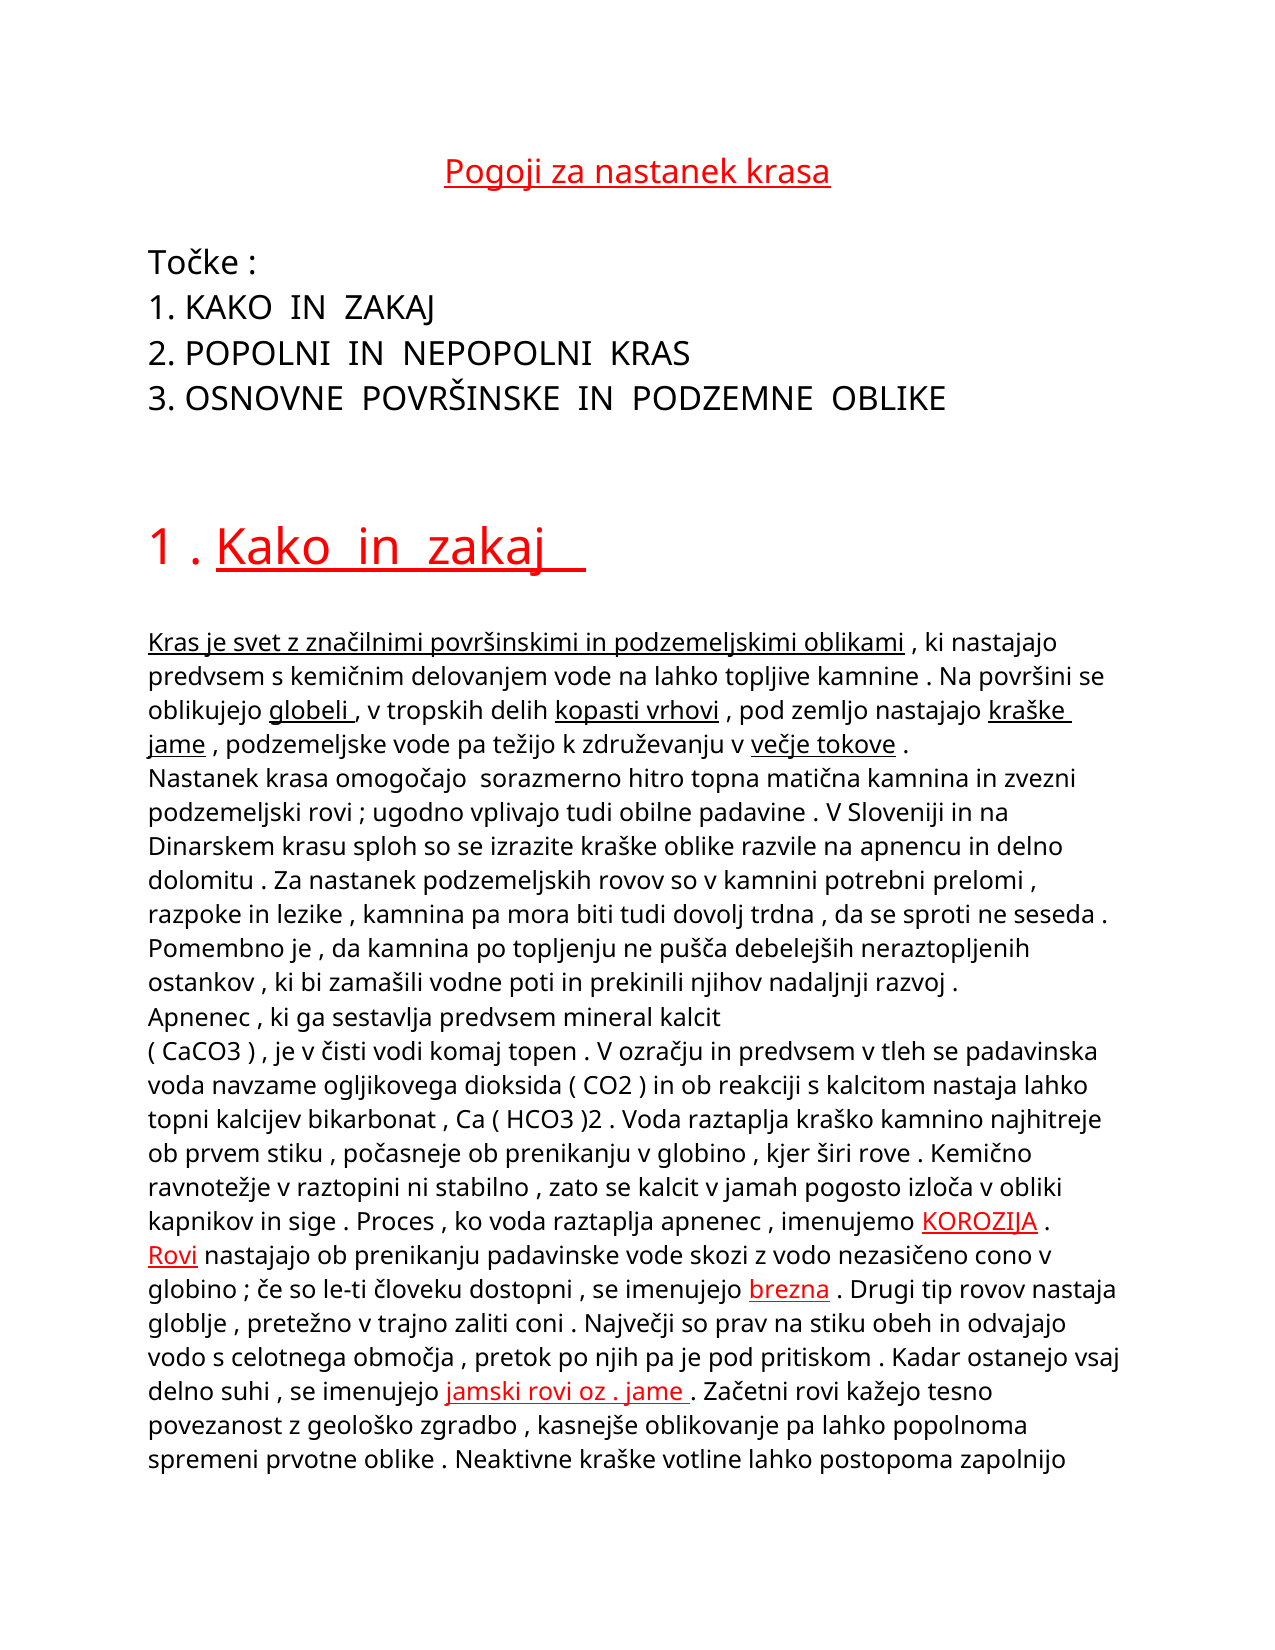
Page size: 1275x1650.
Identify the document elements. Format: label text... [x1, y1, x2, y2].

text 1 . Kako in zakaj [148, 511, 1127, 579]
text Kras je svet z značilnimi površinskimi in podzemeljskimi oblikami , ki nastajajo predvsem s kemičnim delovanjem vode na lahko topljive kamnine . Na površini se oblikujejo globeli , v tropskih delih kopasti vrhovi , pod zemljo nastajajo kraške jame , podzemeljske vode pa težijo k združevanju v večje tokove . [148, 624, 1127, 761]
text 2. POPOLNI IN NEPOPOLNI KRAS [148, 329, 1127, 375]
text Pogoji za nastanek krasa [148, 148, 1127, 193]
text ( CaCO3 ) , je v čisti vodi komaj topen . V ozračju in predvsem v tleh se padavinska voda navzame ogljikovega dioksida ( CO2 ) in ob reakciji s kalcitom nastaja lahko topni kalcijev bikarbonat , Ca ( HCO3 )2 . Voda raztaplja kraško kamnino najhitreje ob prvem stiku , počasneje ob prenikanju v globino , kjer širi rove . Kemično ravnotežje v raztopini ni stabilno , zato se kalcit v jamah pogosto izloča v obliki kapnikov in sige . Proces , ko voda raztaplja apnenec , imenujemo KOROZIJA . [148, 1033, 1127, 1238]
text Rovi nastajajo ob prenikanju padavinske vode skozi z vodo nezasičeno cono v globino ; če so le-ti človeku dostopni , se imenujejo brezna . Drugi tip rovov nastaja globlje , pretežno v trajno zaliti coni . Največji so prav na stiku obeh in odvajajo vodo s celotnega območja , pretok po njih pa je pod pritiskom . Kadar ostanejo vsaj delno suhi , se imenujejo jamski rovi oz . jame . Začetni rovi kažejo tesno povezanost z geološko zgradbo , kasnejše oblikovanje pa lahko popolnoma spremeni prvotne oblike . Neaktivne kraške votline lahko postopoma zapolnijo [148, 1238, 1127, 1476]
text 1. KAKO IN ZAKAJ [148, 284, 1127, 329]
text Apnenec , ki ga sestavlja predvsem mineral kalcit [148, 999, 1127, 1033]
text 3. OSNOVNE POVRŠINSKE IN PODZEMNE OBLIKE [148, 375, 1127, 420]
text Točke : [148, 238, 1127, 284]
text Nastanek krasa omogočajo sorazmerno hitro topna matična kamnina in zvezni podzemeljski rovi ; ugodno vplivajo tudi obilne padavine . V Sloveniji in na Dinarskem krasu sploh so se izrazite kraške oblike razvile na apnencu in delno dolomitu . Za nastanek podzemeljskih rovov so v kamnini potrebni prelomi , razpoke in lezike , kamnina pa mora biti tudi dovolj trdna , da se sproti ne seseda . Pomembno je , da kamnina po topljenju ne pušča debelejših neraztopljenih ostankov , ki bi zamašili vodne poti in prekinili njihov nadaljnji razvoj . [148, 761, 1127, 999]
